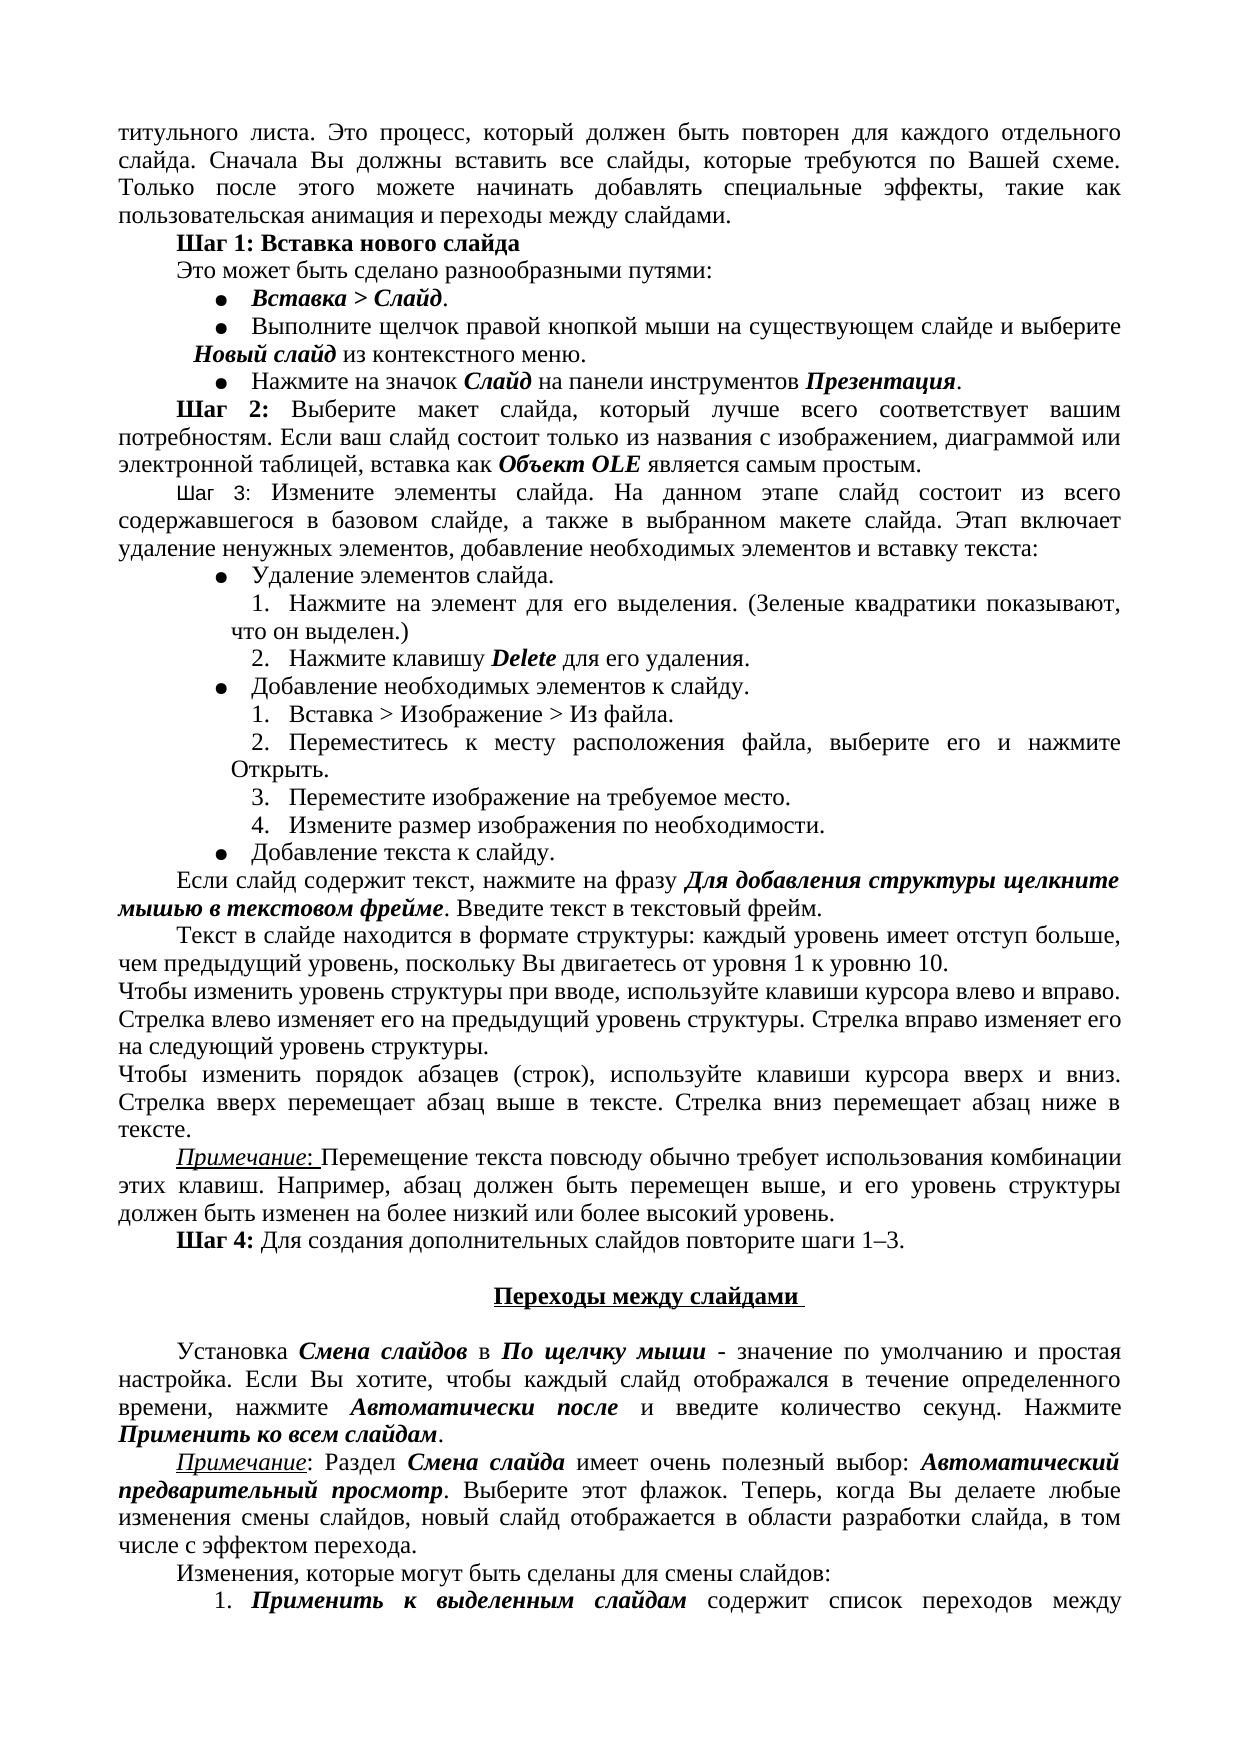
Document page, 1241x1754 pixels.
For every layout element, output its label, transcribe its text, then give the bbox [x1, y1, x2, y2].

text титульного листа. Это процесс, который должен быть повторен для каждого отдельного слайда. Сначала Вы должны вставить все слайды, которые требуются по Вашей схеме. Только после этого можете начинать добавлять специальные эффекты, такие как пользовательская анимация и переходы между слайдами. [118, 118, 1122, 229]
text Шаг 1: Вставка нового слайда [118, 229, 1122, 257]
list Добавление текста к слайду. [156, 838, 1122, 866]
list Нажмите на значок Слайд на панели инструментов Презентация. [156, 367, 1122, 395]
text Шаг 4: Для создания дополнительных слайдов повторите шаги 1–3. [118, 1226, 1122, 1254]
text Чтобы изменить порядок абзацев (строк), используйте клавиши курсора вверх и вниз. Стрелка вверх перемещает абзац выше в тексте. Стрелка вниз перемещает абзац ниже в тексте. [118, 1060, 1122, 1143]
text Изменения, которые могут быть сделаны для смены слайдов: [118, 1559, 1122, 1587]
text Если слайд содержит текст, нажмите на фразу Для добавления структуры щелкните мышью в текстовом фрейме. Введите текст в текстовый фрейм. [118, 866, 1122, 922]
list Вставка > Слайд. [156, 284, 1122, 312]
text Шаг 2: Выберите макет слайда, который лучше всего соответствует вашим потребностям. Если ваш слайд состоит только из названия с изображением, диаграммой или электронной таблицей, вставка как Объект OLE является самым простым. [118, 395, 1122, 478]
list Удаление элементов слайда. [156, 561, 1122, 589]
list Применить к выделенным слайдам содержит список переходов между [156, 1587, 1122, 1614]
text Чтобы изменить уровень структуры при вводе, используйте клавиши курсора влево и вправо. Стрелка влево изменяет его на предыдущий уровень структуры. Стрелка вправо изменяет его на следующий уровень структуры. [118, 977, 1122, 1060]
text Установка Смена слайдов в По щелчку мыши - значение по умолчанию и простая настройка. Если Вы хотите, чтобы каждый слайд отображался в течение определенного времени, нажмите Автоматически после и введите количество секунд. Нажмите Применить ко всем слайдам. [118, 1337, 1122, 1448]
list Переместитесь к месту расположения файла, выберите его и нажмите Открыть. [193, 728, 1122, 783]
text Примечание: Перемещение текста повсюду обычно требует использования комбинации этих клавиш. Например, абзац должен быть перемещен выше, и его уровень структуры должен быть изменен на более низкий или более высокий уровень. [118, 1143, 1122, 1226]
list Нажмите клавишу Delete для его удаления. [193, 644, 1122, 672]
list Переместите изображение на требуемое место. [193, 783, 1122, 811]
text Примечание: Раздел Смена слайда имеет очень полезный выбор: Автоматический предварительный просмотр. Выберите этот флажок. Теперь, когда Вы делаете любые изменения смены слайдов, новый слайд отображается в области разработки слайда, в том числе с эффектом перехода. [118, 1448, 1122, 1559]
list Измените размер изображения по необходимости. [193, 811, 1122, 838]
text Переходы между слайдами [118, 1282, 1122, 1309]
text Шаг 3: Измените элементы слайда. На данном этапе слайд состоит из всего содержавшегося в базовом слайде, а также в выбранном макете слайда. Этап включает удаление ненужных элементов, добавление необходимых элементов и вставку текста: [118, 478, 1122, 561]
list Нажмите на элемент для его выделения. (Зеленые квадратики показывают, что он выделен.) [193, 589, 1122, 644]
list Вставка > Изображение > Из файла. [193, 700, 1122, 728]
list Выполните щелчок правой кнопкой мыши на существующем слайде и выберите Новый слайд из контекстного меню. [156, 312, 1122, 367]
list Добавление необходимых элементов к слайду. [156, 672, 1122, 700]
text Это может быть сделано разнообразными путями: [118, 257, 1122, 284]
text Текст в слайде находится в формате структуры: каждый уровень имеет отступ больше, чем предыдущий уровень, поскольку Вы двигаетесь от уровня 1 к уровню 10. [118, 922, 1122, 977]
